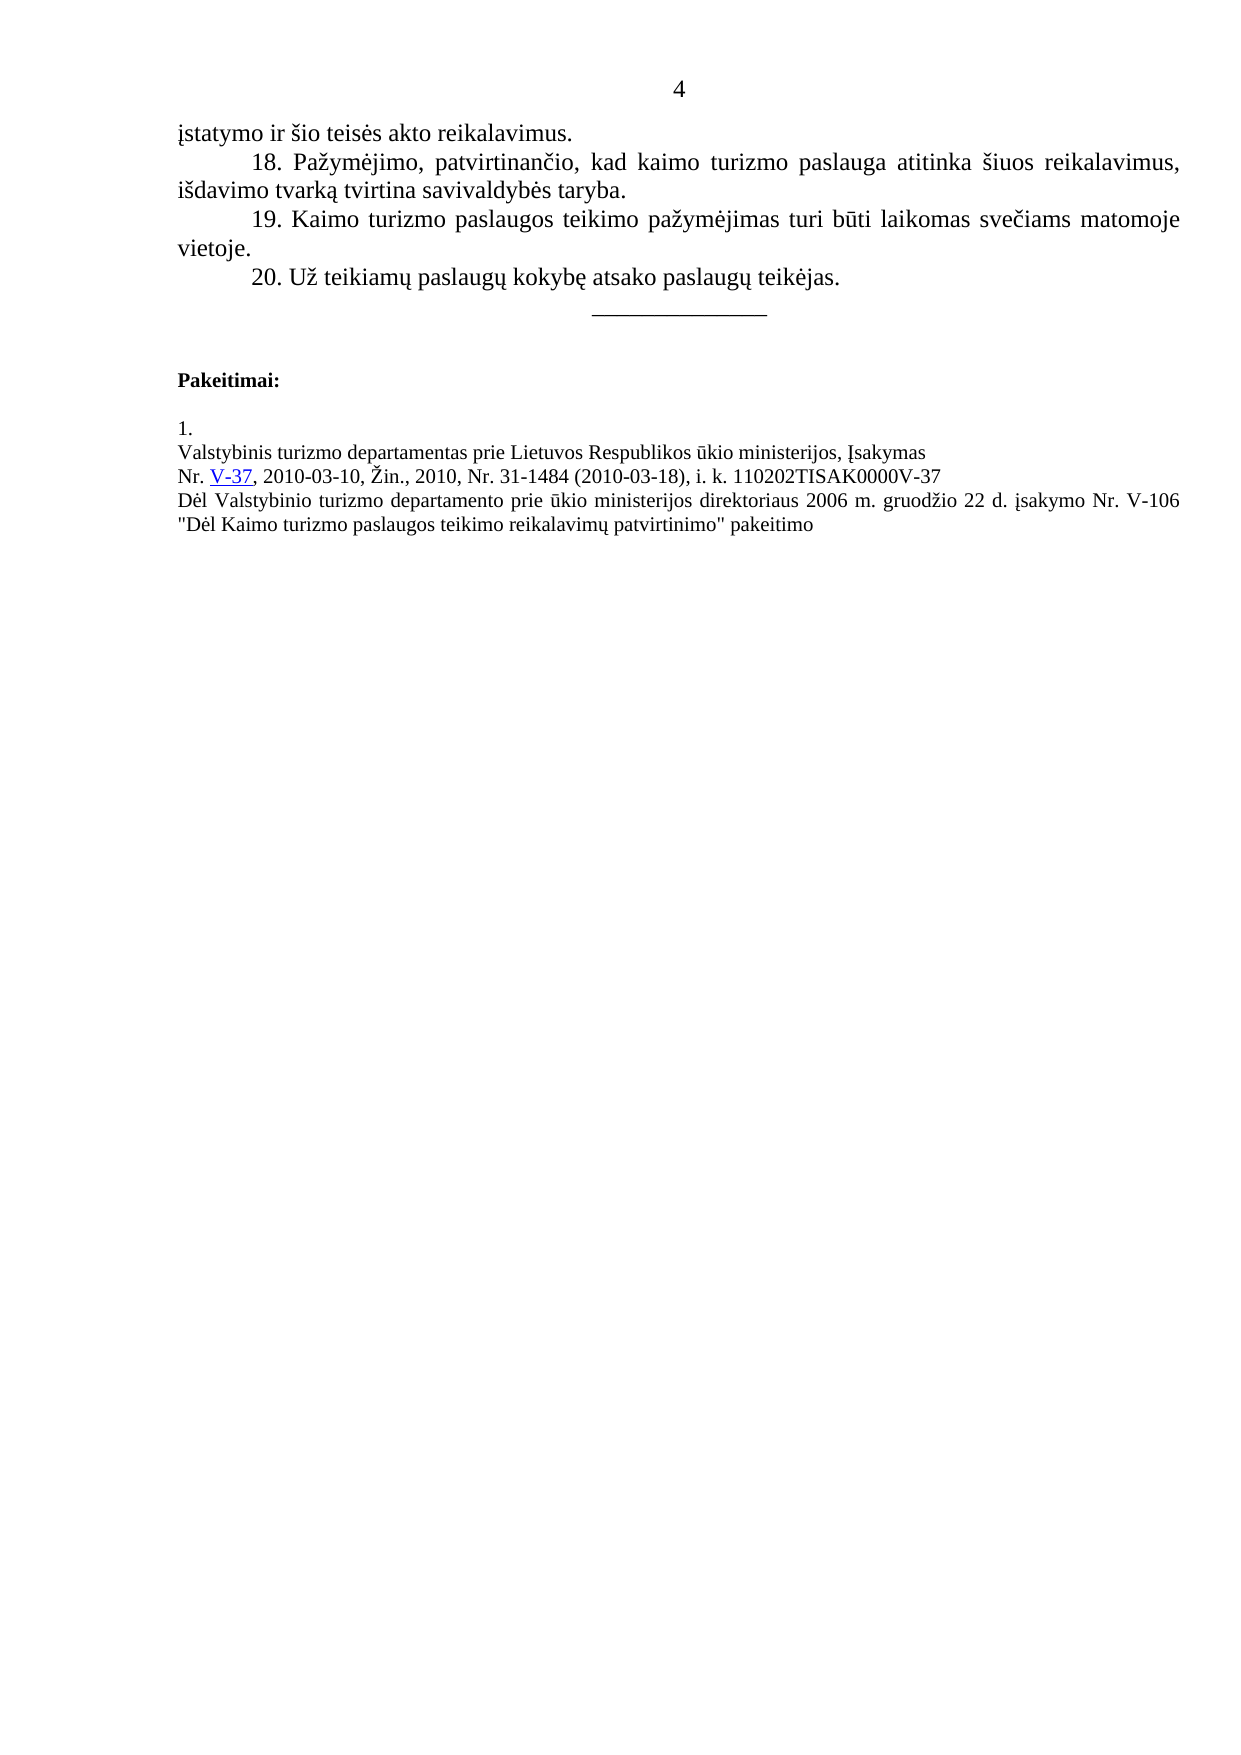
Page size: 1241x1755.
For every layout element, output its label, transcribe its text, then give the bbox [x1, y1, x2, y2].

text Valstybinis turizmo departamentas prie Lietuvos Respublikos ūkio ministerijos, Įsakymas [177, 440, 1181, 464]
text Dėl Valstybinio turizmo departamento prie ūkio ministerijos direktoriaus 2006 m. gruodžio 22 d. įsakymo Nr. V-106 "Dėl Kaimo turizmo paslaugos teikimo reikalavimų patvirtinimo" pakeitimo [177, 488, 1181, 536]
text Pakeitimai: [177, 367, 1181, 392]
text 19. Kaimo turizmo paslaugos teikimo pažymėjimas turi būti laikomas svečiams matomoje vietoje. [177, 204, 1181, 262]
text 18. Pažymėjimo, patvirtinančio, kad kaimo turizmo paslauga atitinka šiuos reikalavimus, išdavimo tvarką tvirtina savivaldybės taryba. [177, 147, 1181, 204]
text Nr. V-37, 2010-03-10, Žin., 2010, Nr. 31-1484 (2010-03-18), i. k. 110202TISAK0000V-37 [177, 464, 1181, 488]
text įstatymo ir šio teisės akto reikalavimus. [177, 118, 1181, 147]
text 20. Už teikiamų paslaugų kokybę atsako paslaugų teikėjas. [177, 262, 1181, 291]
text 1. [177, 416, 1181, 440]
text ______________ [177, 291, 1181, 319]
